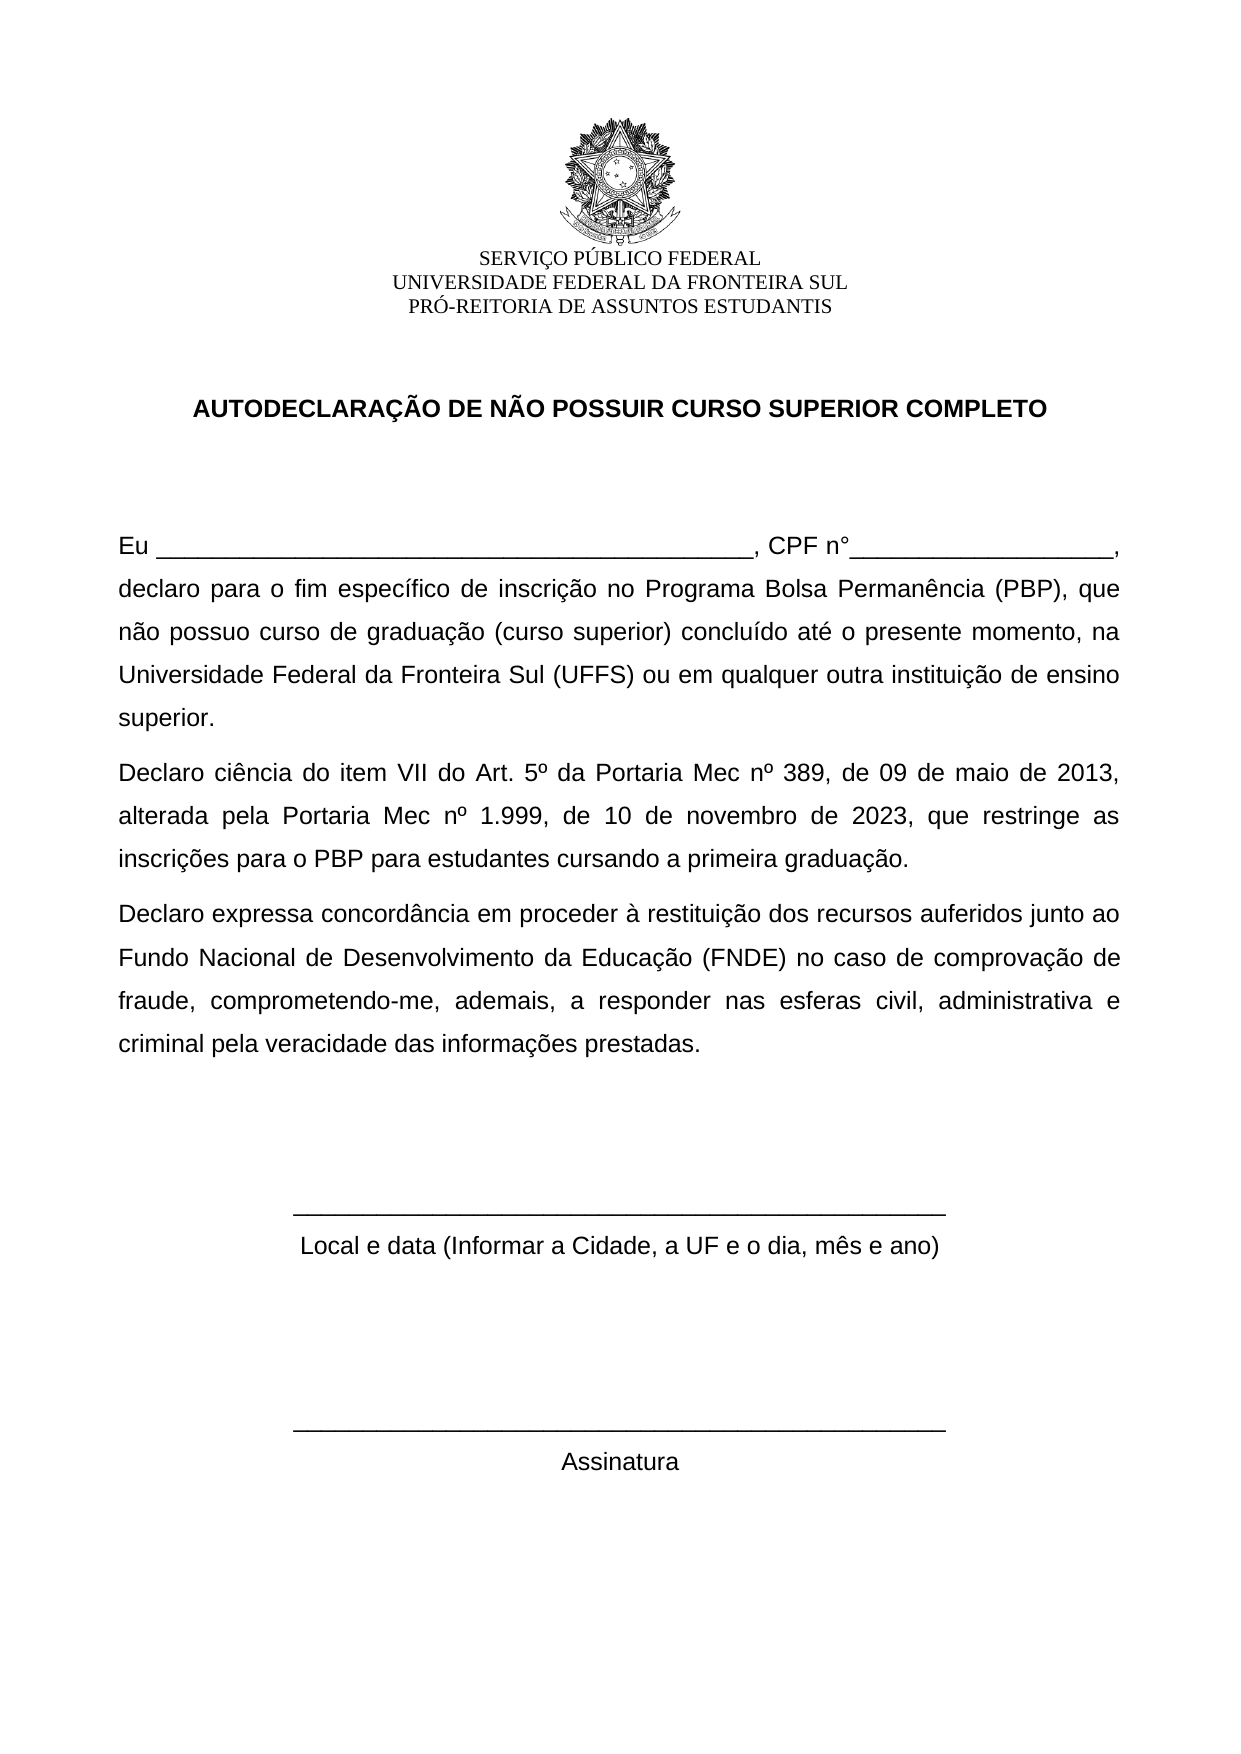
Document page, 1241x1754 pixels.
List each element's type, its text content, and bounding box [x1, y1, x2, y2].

text Assinatura [118, 1447, 1122, 1475]
text Declaro ciência do item VII do Art. 5º da Portaria Mec nº 389, de 09 de maio de 2013, alterada pela Portaria Mec nº 1.999, de 10 de novembro de 2023, que restringe as inscrições para o PBP para estudantes cursando a primeira graduação. [118, 758, 1122, 873]
text Local e data (Informar a Cidade, a UF e o dia, mês e ano) [118, 1231, 1122, 1260]
text _______________________________________________ [118, 1403, 1122, 1432]
text AUTODECLARAÇÃO DE NÃO POSSUIR CURSO SUPERIOR COMPLETO [118, 394, 1122, 423]
text Eu ___________________________________________, CPF n°___________________, declaro para o fim específico de inscrição no Programa Bolsa Permanência (PBP), que não possuo curso de graduação (curso superior) concluído até o presente momento, na Universidade Federal da Fronteira Sul (UFFS) ou em qualquer outra instituição de ensino superior. [118, 531, 1122, 732]
text Declaro expressa concordância em proceder à restituição dos recursos auferidos junto ao Fundo Nacional de Desenvolvimento da Educação (FNDE) no caso de comprovação de fraude, comprometendo-me, ademais, a responder nas esferas civil, administrativa e criminal pela veracidade das informações prestadas. [118, 899, 1122, 1058]
text _______________________________________________ [118, 1188, 1122, 1217]
